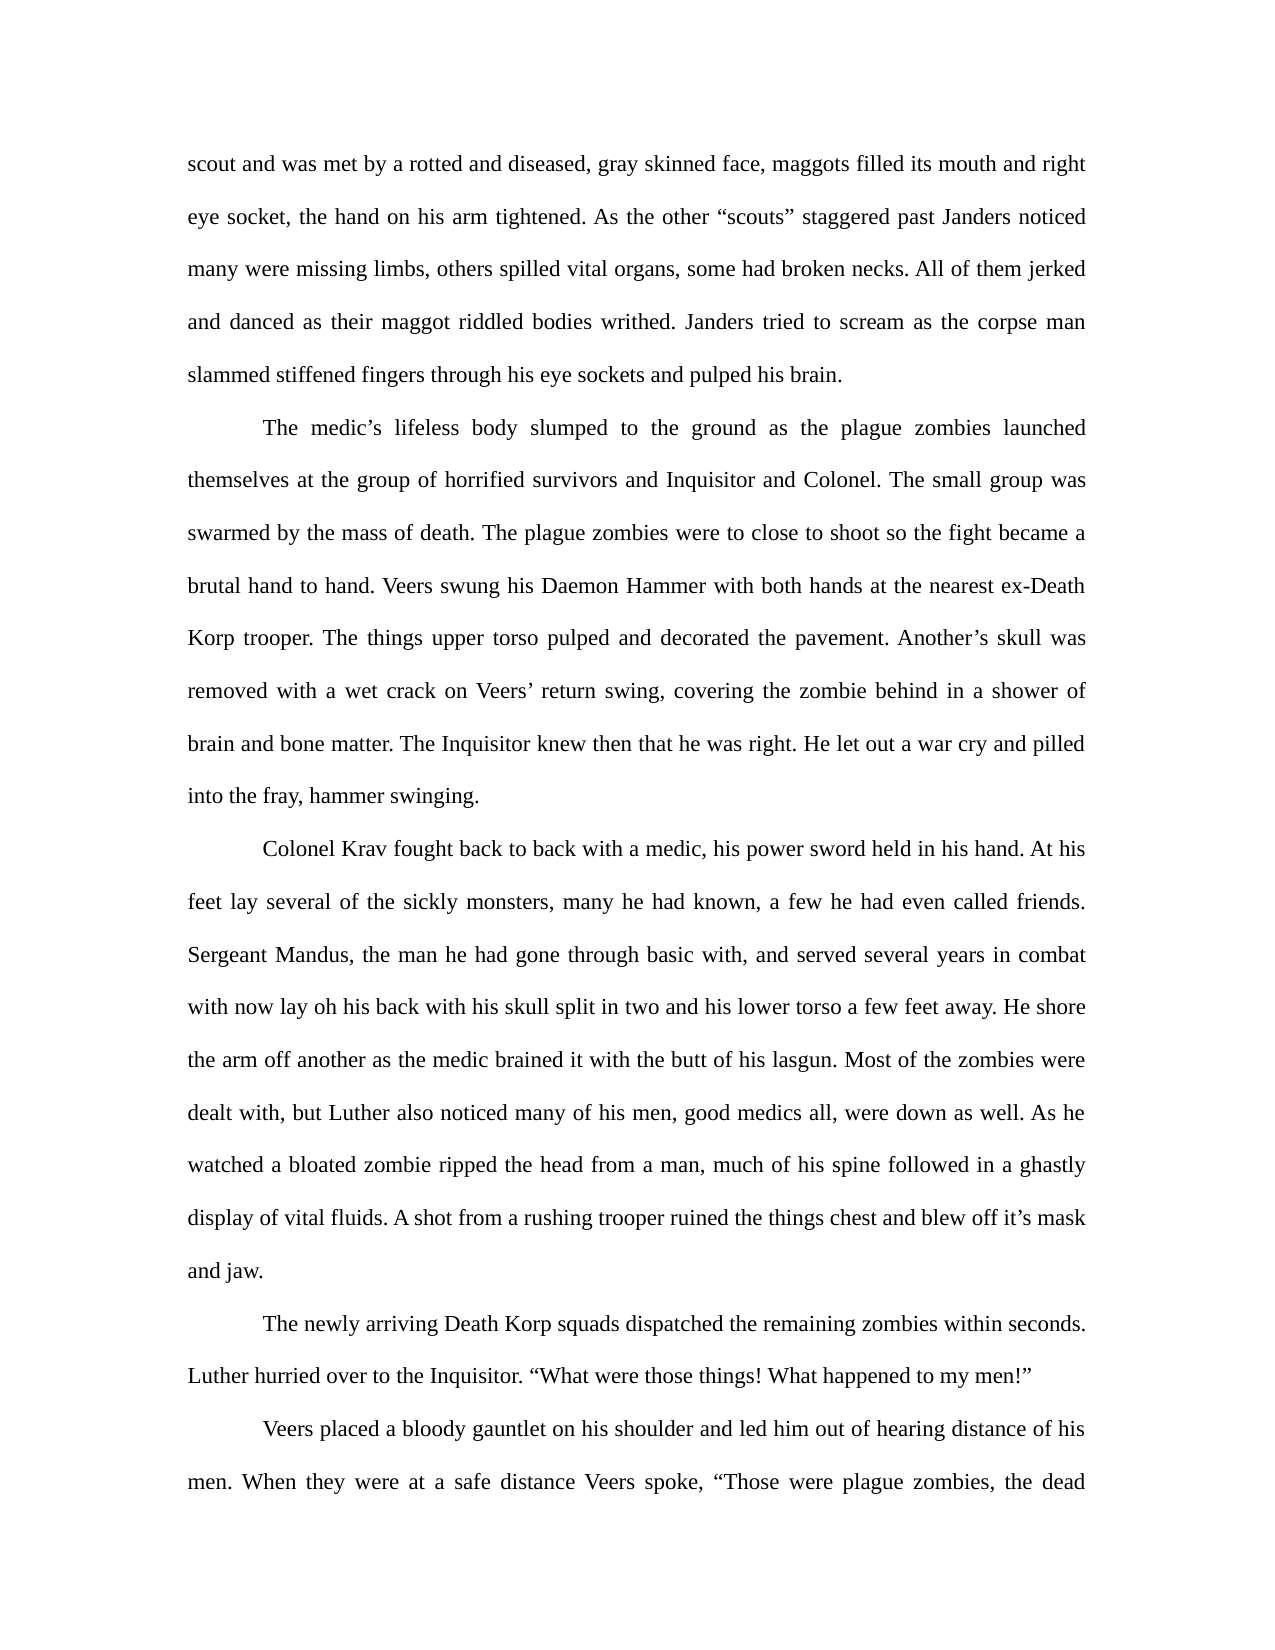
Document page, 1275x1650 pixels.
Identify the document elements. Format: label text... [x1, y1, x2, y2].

text scout and was met by a rotted and diseased, gray skinned face, maggots filled its mouth and right eye socket, the hand on his arm tightened. As the other “scouts” staggered past Janders noticed many were missing limbs, others spilled vital organs, some had broken necks. All of them jerked and danced as their maggot riddled bodies writhed. Janders tried to scream as the corpse man slammed stiffened fingers through his eye sockets and pulped his brain. [187, 150, 1087, 387]
text The newly arriving Death Korp squads dispatched the remaining zombies within seconds. Luther hurried over to the Inquisitor. “What were those things! What happened to my men!” [187, 1309, 1087, 1389]
text Colonel Krav fought back to back with a medic, his power sword held in his hand. At his feet lay several of the sickly monsters, many he had known, a few he had even called friends. Sergeant Mandus, the man he had gone through basic with, and served several years in combat with now lay oh his back with his skull split in two and his lower torso a few feet away. He shore the arm off another as the medic brained it with the butt of his lasgun. Most of the zombies were dealt with, but Luther also noticed many of his men, good medics all, were down as well. As he watched a bloated zombie ripped the head from a man, much of his spine followed in a ghastly display of vital fluids. A shot from a rushing trooper ruined the things chest and blew off it’s mask and jaw. [187, 835, 1087, 1283]
text Veers placed a bloody gauntlet on his shoulder and led him out of hearing distance of his men. When they were at a safe distance Veers spoke, “Those were plague zombies, the dead [187, 1415, 1087, 1494]
text The medic’s lifeless body slumped to the ground as the plague zombies launched themselves at the group of horrified survivors and Inquisitor and Colonel. The small group was swarmed by the mass of death. The plague zombies were to close to shoot so the fight became a brutal hand to hand. Veers swung his Daemon Hammer with both hands at the nearest ex-Death Korp trooper. The things upper torso pulped and decorated the pavement. Another’s skull was removed with a wet crack on Veers’ return swing, covering the zombie behind in a shower of brain and bone matter. The Inquisitor knew then that he was right. He let out a war cry and pilled into the fray, hammer swinging. [187, 413, 1087, 809]
